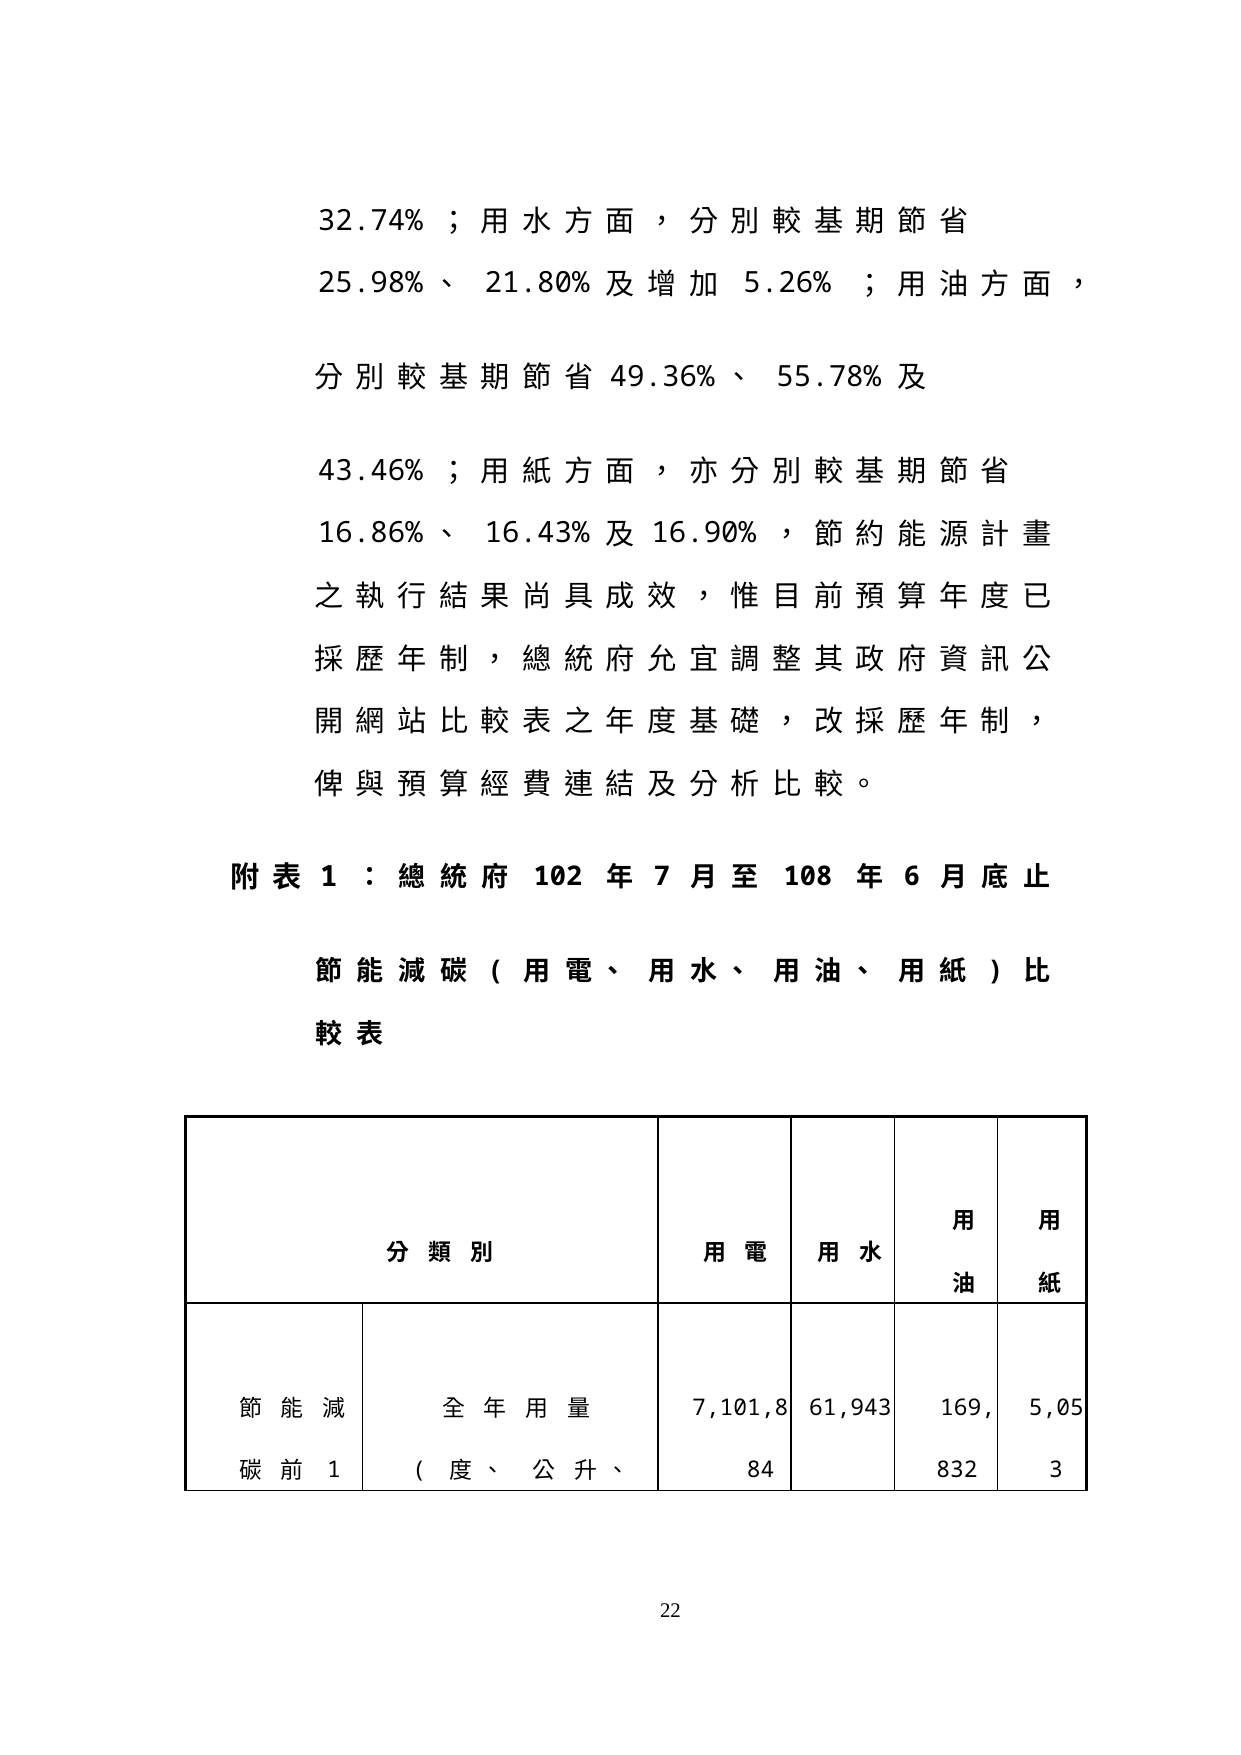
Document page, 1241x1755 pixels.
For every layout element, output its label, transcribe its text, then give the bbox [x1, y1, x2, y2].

text 總統府自98年度實施節能減碳管控計畫，並以97會計年度(96年7月1日至97年6月30日)為基期年做分析統計，依其網站公布之節能減碳－用電、用水、用油、用紙比較表顯示(詳附表1)，執行至108年6月底止已進入第11年，審視各項節約能源措施之執行結果，近3年度用電度數方面，分別較基期節省41.19%、41.91%及32.74%；用水方面，分別較基期節省25.98%、21.80%及增加5.26%；用油方面，分別較基期節省49.36%、55.78%及43.46%；用紙方面，亦分別較基期節省16.86%、16.43%及16.90%，節約能源計畫之執行結果尚具成效，惟目前預算年度已採歷年制，總統府允宜調整其政府資訊公開網站比較表之年度基礎，改採歷年制，俾與預算經費連結及分析比較。 [271, 177, 1058, 802]
table_header 用電 [659, 1118, 790, 1302]
text 附表1：總統府102年7月至108年6月底止節能減碳(用電、用水、用油、用紙)比較表 [188, 802, 1058, 1052]
table_cell 169,832 [895, 1304, 997, 1490]
table_cell 節能減碳前1 [187, 1304, 362, 1490]
table_cell 全年用量(度、公升、 [363, 1304, 657, 1490]
table_cell 7,101,884 [659, 1304, 790, 1490]
table_header 分類別 [187, 1118, 657, 1302]
table_header 用紙 [998, 1118, 1085, 1302]
table_header 用油 [895, 1118, 997, 1302]
table_cell 61,943 [792, 1304, 894, 1490]
table_header 用水 [792, 1118, 894, 1302]
table_cell 5,053 [998, 1304, 1085, 1490]
